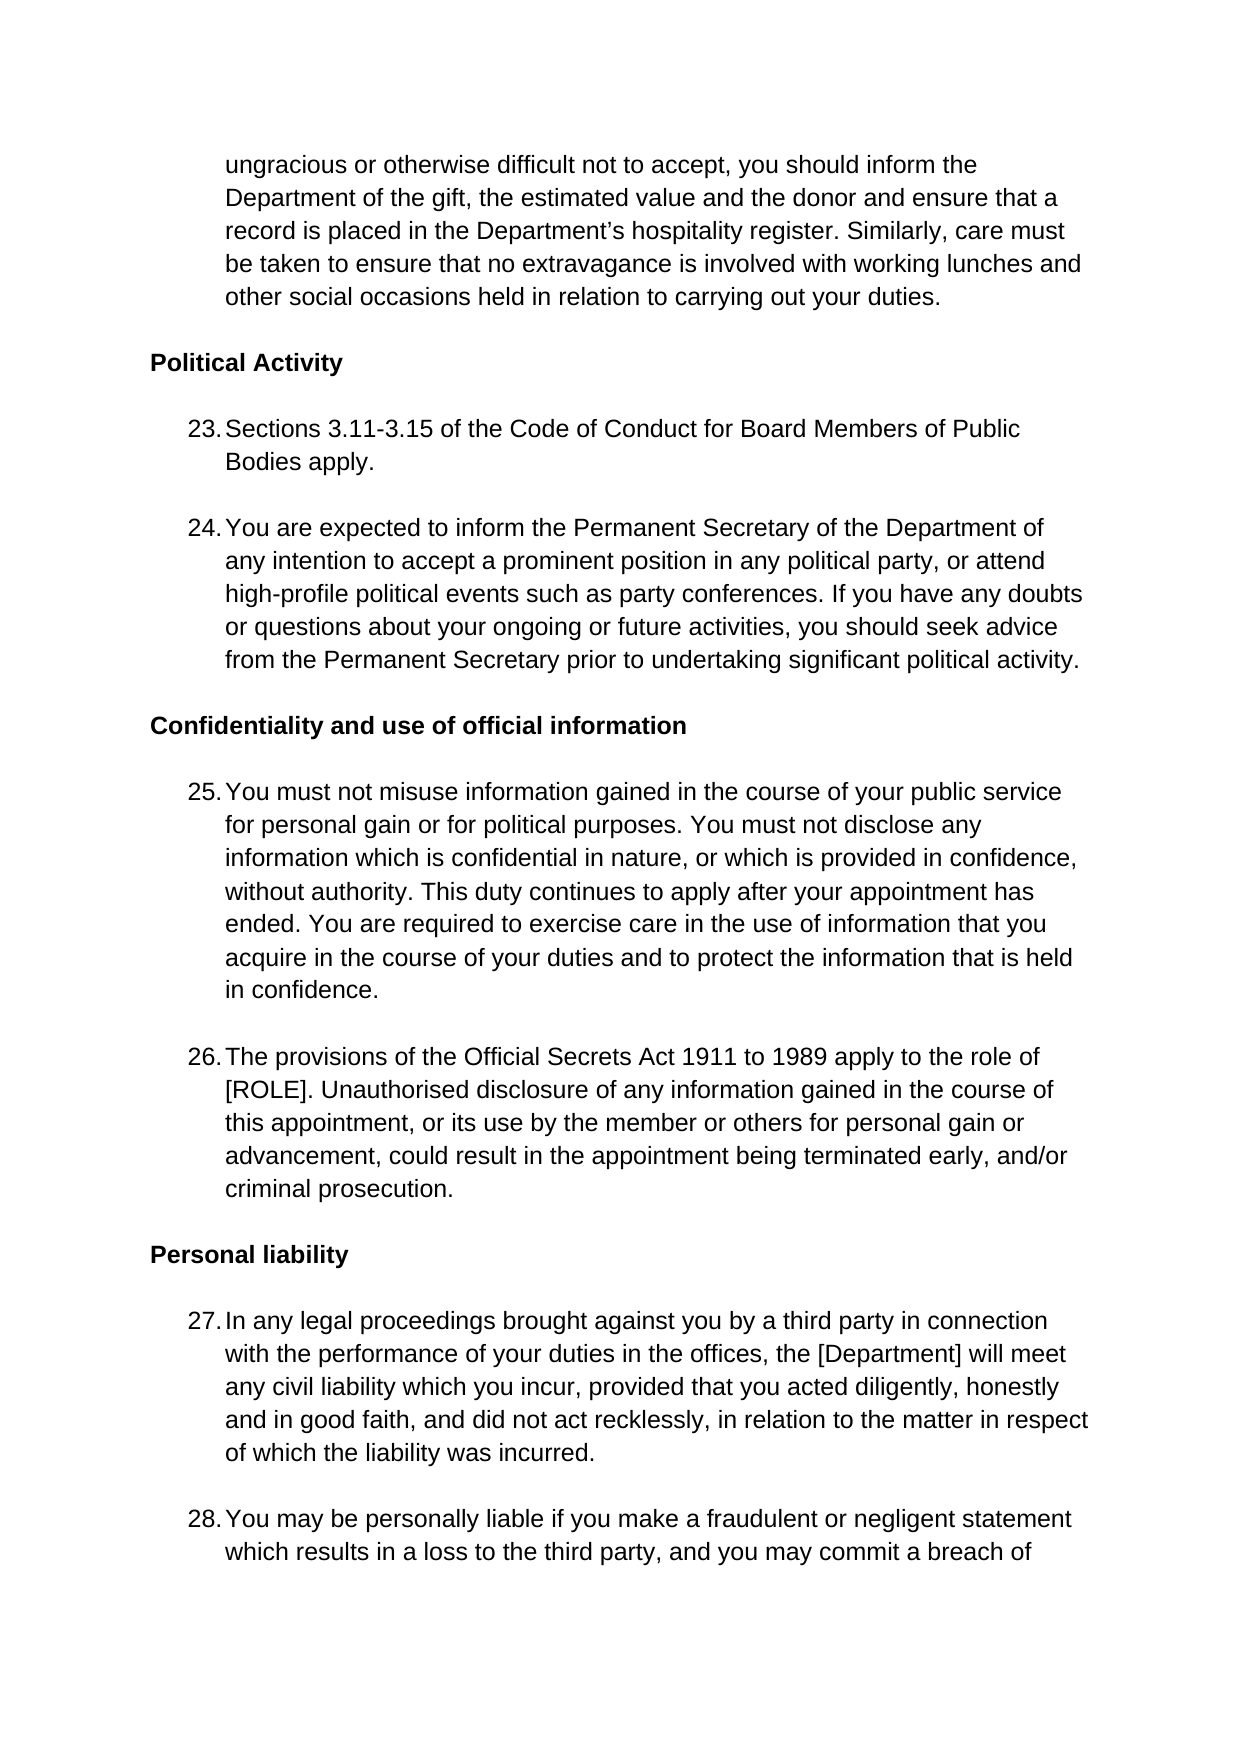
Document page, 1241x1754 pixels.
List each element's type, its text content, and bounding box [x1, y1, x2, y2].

text Personal liability [150, 1240, 1090, 1268]
text Political Activity [150, 348, 1090, 377]
list You may be personally liable if you make a fraudulent or negligent statement which results in a loss to the third party, and you may commit a breach of [187, 1504, 1090, 1566]
list The provisions of the Official Secrets Act 1911 to 1989 apply to the role of [ROLE]. Unauthorised disclosure of any information gained in the course of this appointment, or its use by the member or others for personal gain or advancement, could result in the appointment being terminated early, and/or criminal prosecution. [187, 1042, 1090, 1202]
text Confidentiality and use of official information [150, 711, 1090, 740]
list You must not misuse information gained in the course of your public service for personal gain or for political purposes. You must not disclose any information which is confidential in nature, or which is provided in confidence, without authority. This duty continues to apply after your appointment has ended. You are required to exercise care in the use of information that you acquire in the course of your duties and to protect the information that is held in confidence. [187, 777, 1090, 1004]
list In any legal proceedings brought against you by a third party in connection with the performance of your duties in the offices, the [Department] will meet any civil liability which you incur, provided that you acted diligently, honestly and in good faith, and did not act recklessly, in relation to the matter in respect of which the liability was incurred. [187, 1306, 1090, 1467]
list You are expected to inform the Permanent Secretary of the Department of any intention to accept a prominent position in any political party, or attend high-profile political events such as party conferences. If you have any doubts or questions about your ongoing or future activities, you should seek advice from the Permanent Secretary prior to undertaking significant political activity. [187, 513, 1090, 674]
list ungracious or otherwise difficult not to accept, you should inform the Department of the gift, the estimated value and the donor and ensure that a record is placed in the Department’s hospitality register. Similarly, care must be taken to ensure that no extravagance is involved with working lunches and other social occasions held in relation to carrying out your duties. [187, 150, 1090, 311]
list Sections 3.11-3.15 of the Code of Conduct for Board Members of Public Bodies apply. [187, 414, 1090, 476]
